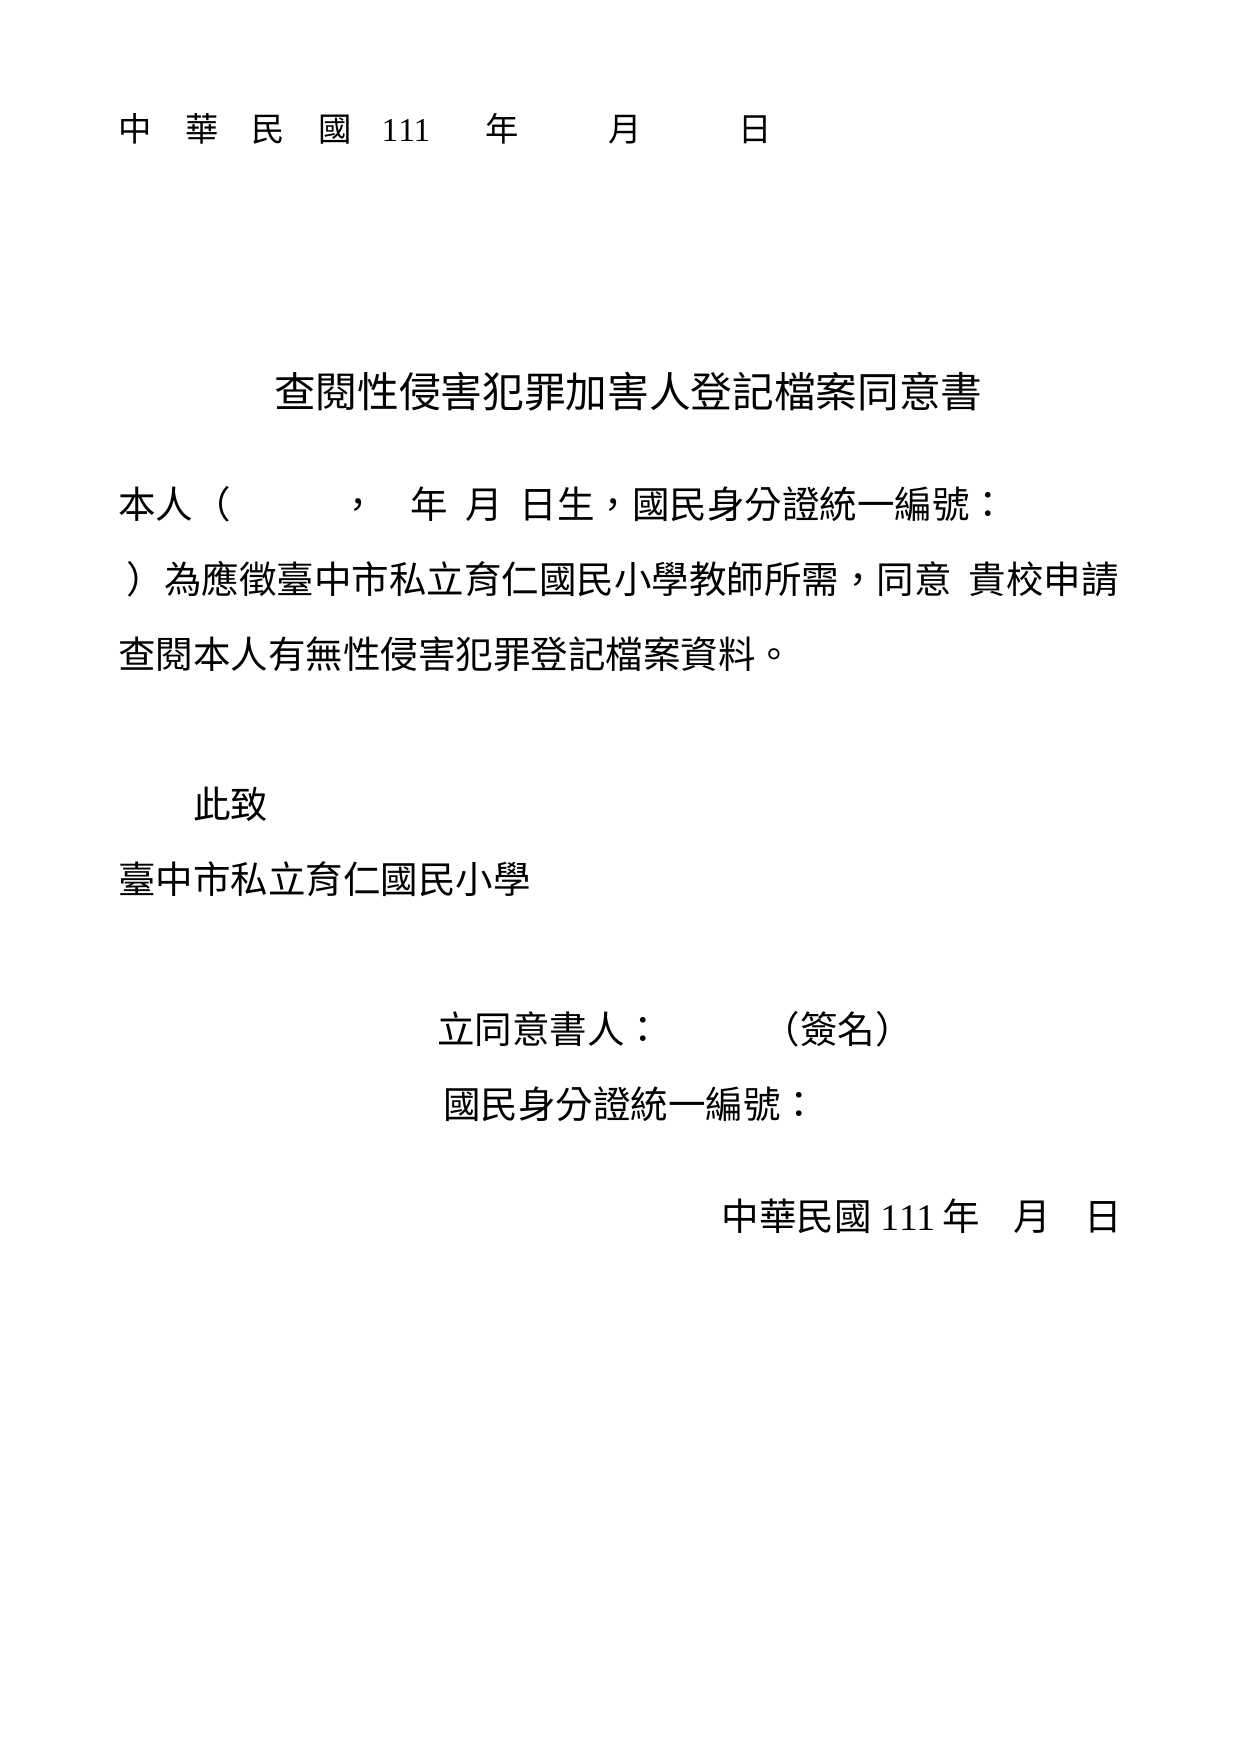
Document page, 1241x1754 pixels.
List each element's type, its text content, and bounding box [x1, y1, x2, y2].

text 臺中市私立育仁國民小學 [118, 839, 1122, 914]
text 查閱性侵害犯罪加害人登記檔案同意書 [118, 352, 1138, 427]
text 本人（ ， 年 月 日生，國民身分證統一編號： ）為應徵臺中市私立育仁國民小學教師所需，同意 貴校申請查閱本人有無性侵害犯罪登記檔案資料。 [118, 464, 1122, 689]
text 國民身分證統一編號： [118, 1064, 1122, 1139]
text 中華民國 111年 月 日 [118, 1177, 1122, 1252]
text 中 華 民 國 111 年 月 日 [118, 89, 1122, 164]
text 此致 [118, 764, 1122, 839]
text 立同意書人： （簽名） [118, 989, 1122, 1064]
